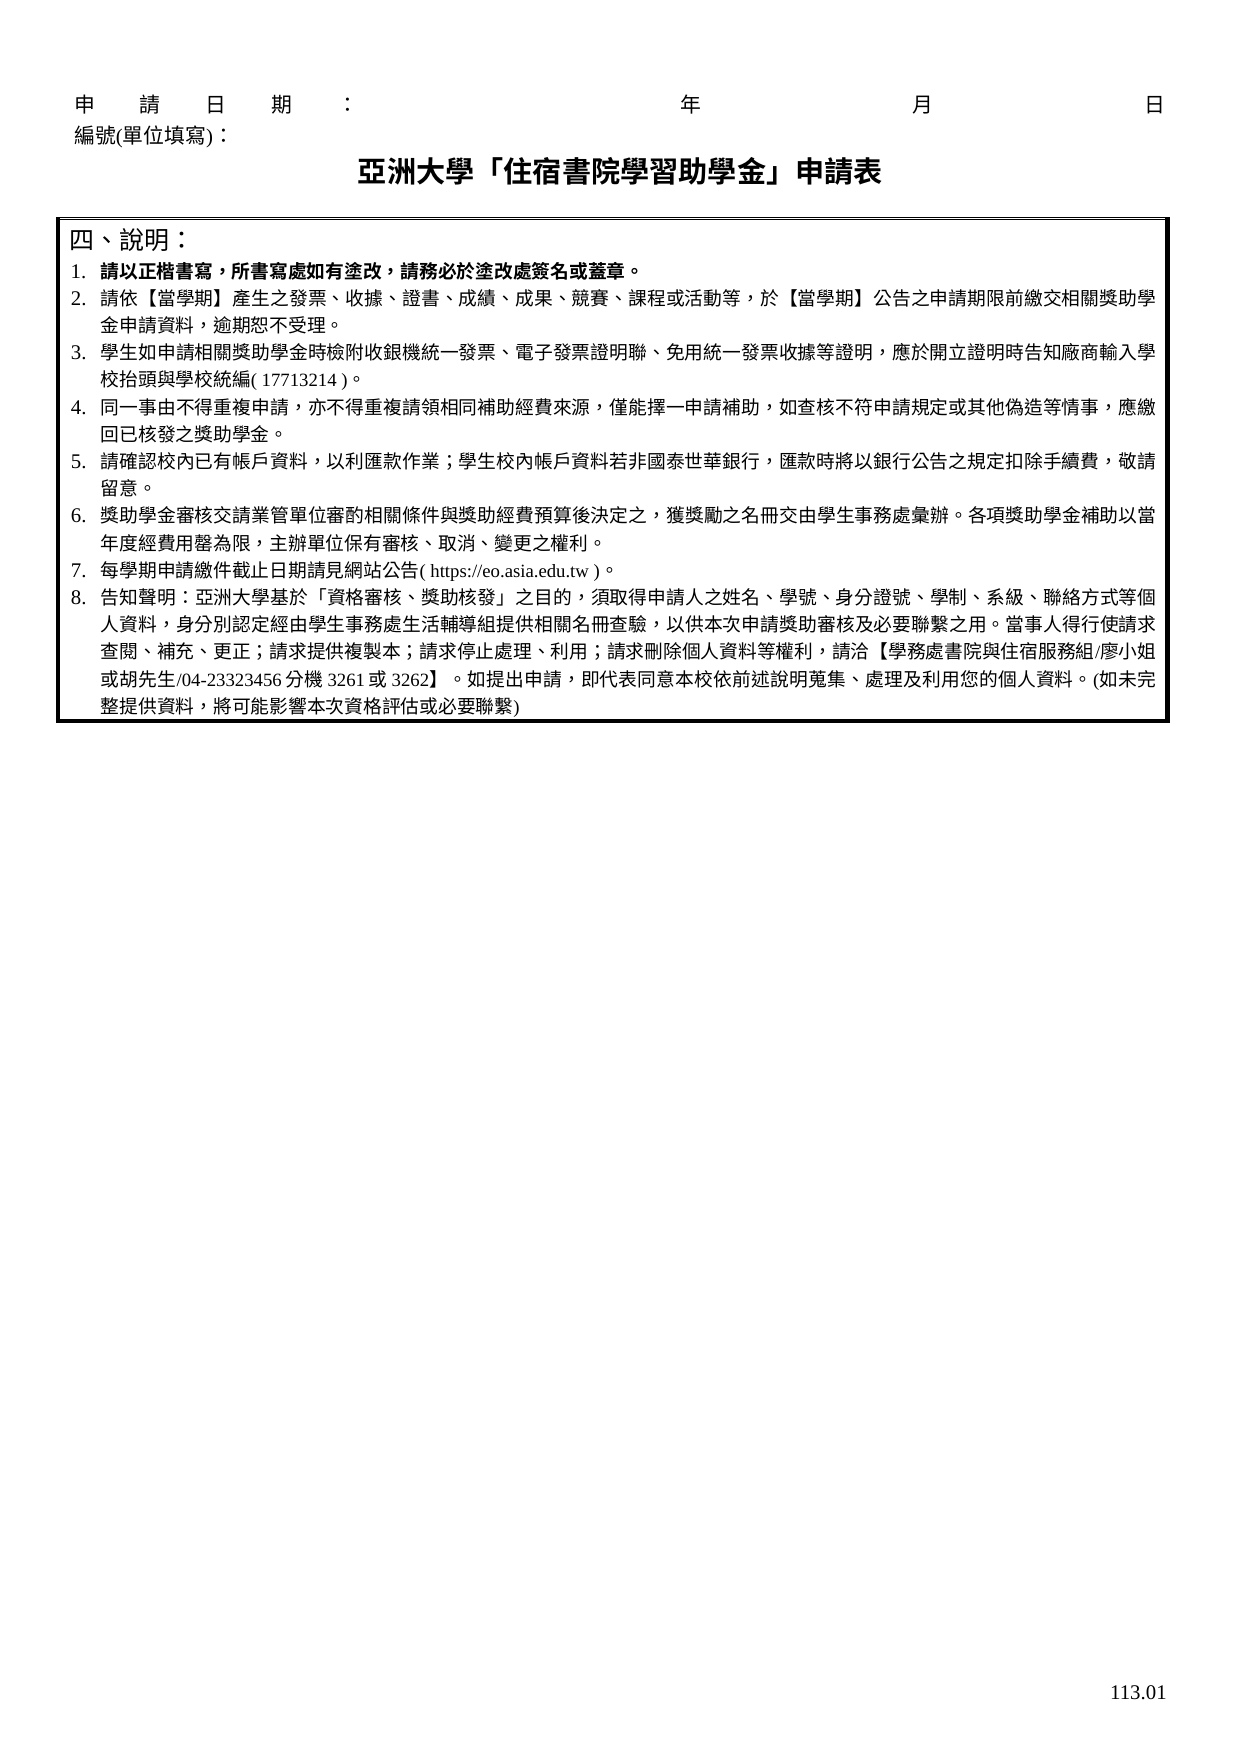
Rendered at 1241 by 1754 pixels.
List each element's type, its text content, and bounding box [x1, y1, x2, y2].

table_cell [1170, 217, 1177, 718]
table_cell 四、說明： 請以正楷書寫，所書寫處如有塗改，請務必於塗改處簽名或蓋章。 請依【當學期】產生之發票、收據、證書、成績、成果、競賽、課程或活動等，於【當學期】公告之申請期限前繳交相關獎助學金申請資料，逾期恕不受理。 學生如申請相關獎助學金時檢附收銀機統一發票、電子發票證明聯、免用統一發票收據等證明，應於開立證明時告知廠商輸入學校抬頭與學校統編( 17713214 )。 同一事由不得重複申請，亦不得重複請領相同補助經費來源，僅能擇一申請補助，如查核不符申請規定或其他偽造等情事，應繳回已核發之獎助學金。 請確認校內已有帳戶資料，以利匯款作業；學生校內帳戶資料若非國泰世華銀行，匯款時將以銀行公告之規定扣除手續費，敬請留意。 獎助學金審核交請業管單位審酌相關條件與獎助經費預算後決定之，獲獎勵之名冊交由學生事務處彙辦。各項獎助學金補助以當年度經費用罄為限，主辦單位保有審核、取消、變更之權利。 每學期申請繳件截止日期請見網站公告( https://eo.asia.edu.tw )。 告知聲明：亞洲大學基於「資格審核、獎助核發」之目的，須取得申請人之姓名、學號、身分證號、學制、系級、聯絡方式等個人資料，身分別認定經由學生事務處生活輔導組提供相關名冊查驗，以供本次申請獎助審核及必要聯繫之用。當事人得行使請求查閱、補充、更正；請求提供複製本；請求停止處理、利用；請求刪除個人資料等權利，請洽【學務處書院與住宿服務組/廖小姐或胡先生/04-23323456分機3261或3262】。如提出申請，即代表同意本校依前述說明蒐集、處理及利用您的個人資料。(如未完整提供資料，將可能影響本次資格評估或必要聯繫) [60, 220, 1165, 718]
table_cell [1177, 217, 1182, 718]
